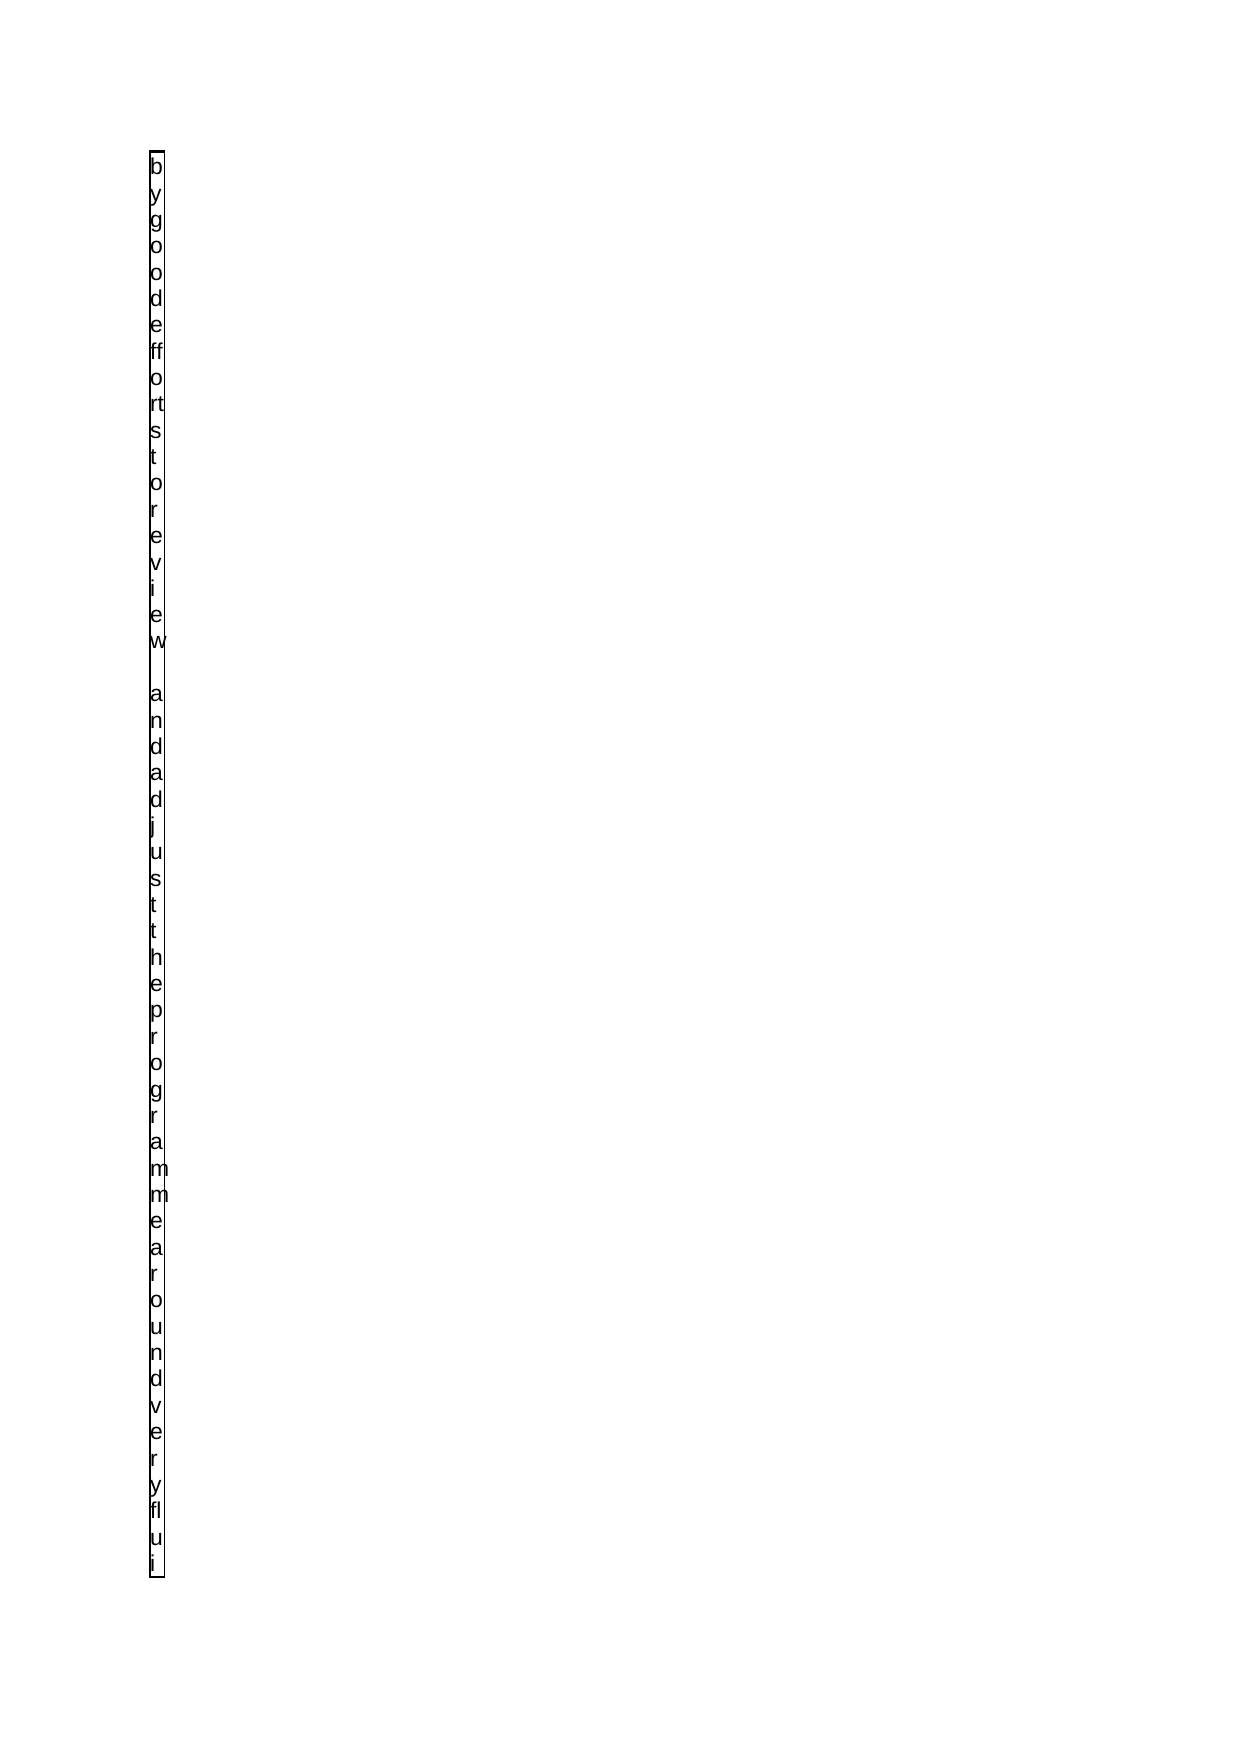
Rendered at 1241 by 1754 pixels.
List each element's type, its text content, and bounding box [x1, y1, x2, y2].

table_cell Outcome Assessment: The Ukraine programme delivered mostly strong results across its outcomes for the 19-20 year, supported by good efforts to review and adjust the programme around very fluid contextual factors over the year. Due to restrictions caused by COVID-19, this review was light-touch and desk-based. It looked at all outcome-level results and progress and made a summary assessment at output level against performance overall. [151, 639, 164, 1576]
